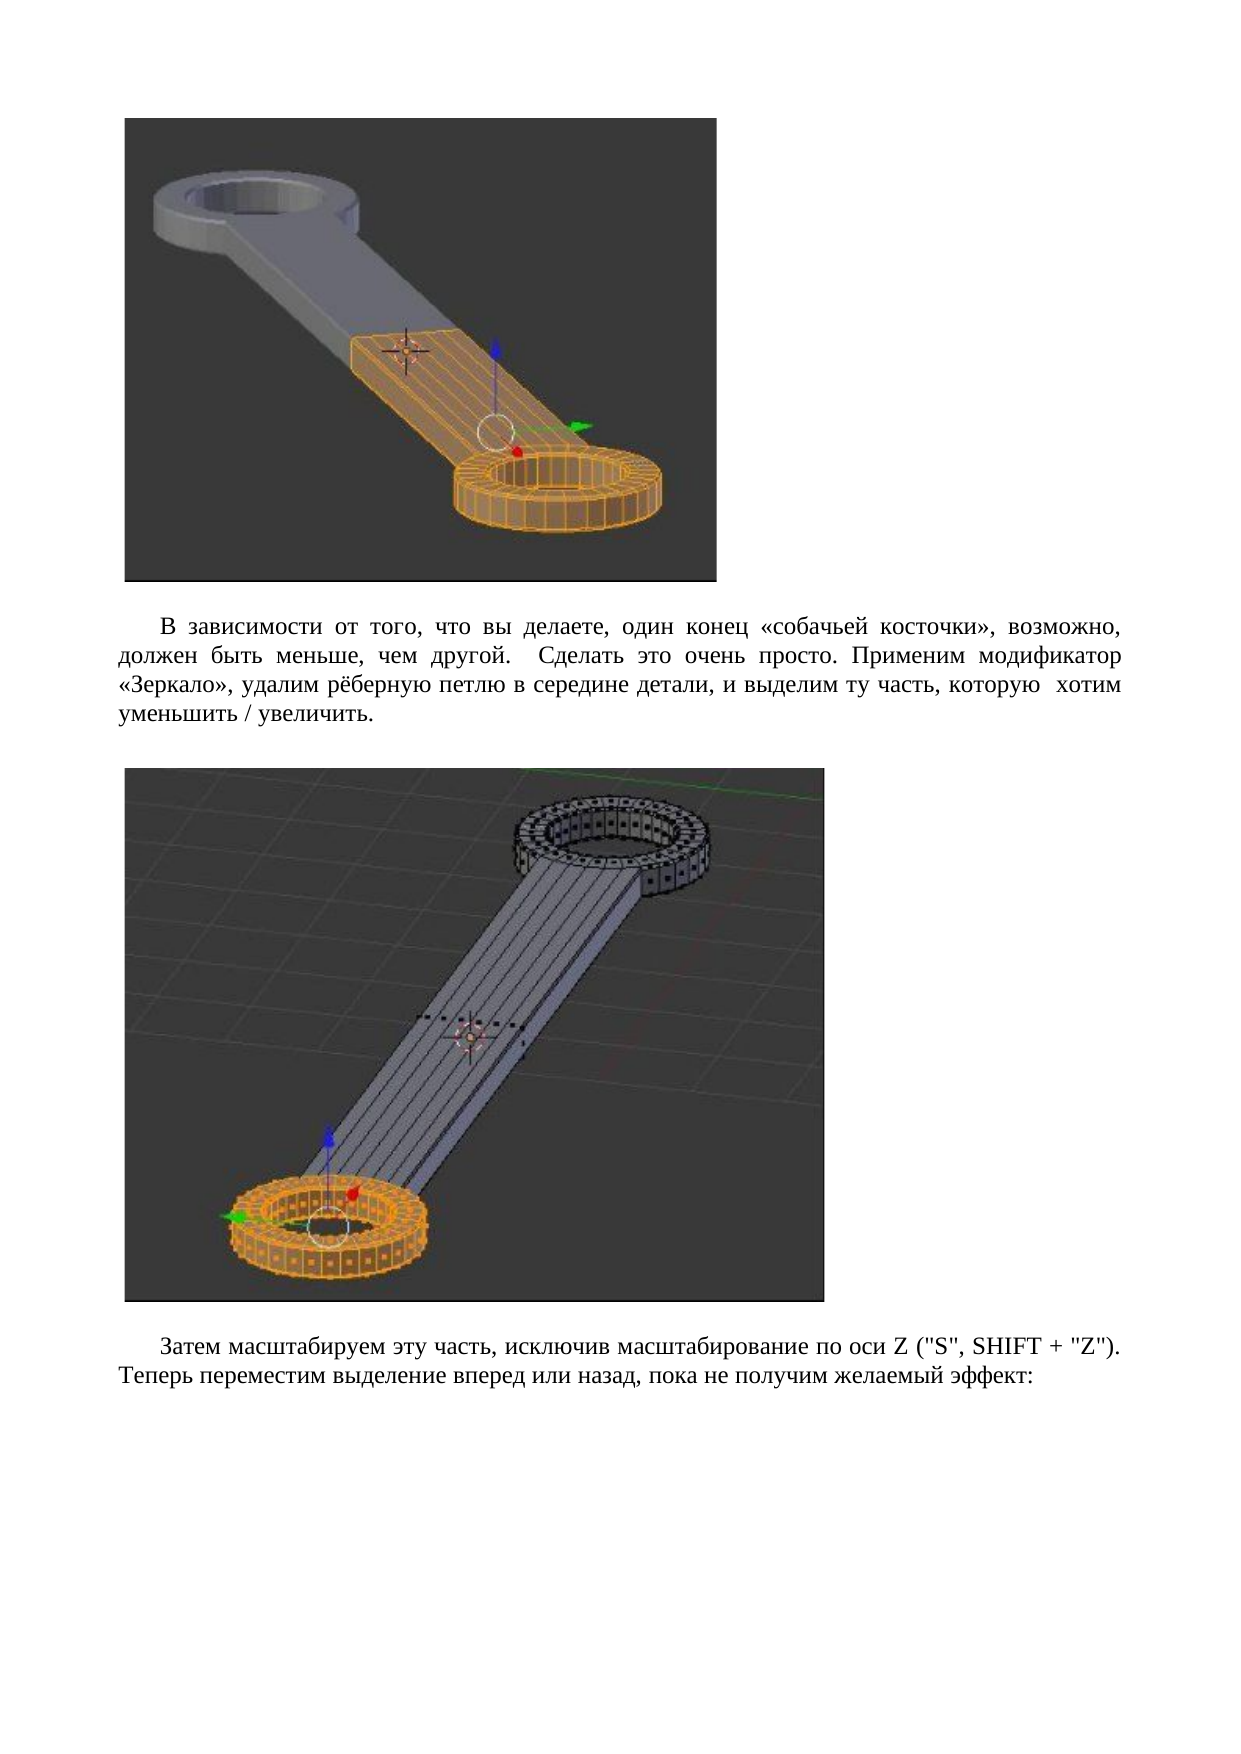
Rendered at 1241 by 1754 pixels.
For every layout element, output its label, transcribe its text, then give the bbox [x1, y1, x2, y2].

picture [124, 118, 717, 582]
picture [124, 768, 825, 1302]
text В зависимости от того, что вы делаете, один конец «собачьей косточки», возможно, должен быть меньше, чем другой. Сделать это очень просто. Применим модификатор «Зеркало», удалим рёберную петлю в середине детали, и выделим ту часть, которую хотим уменьшить / увеличить. [118, 611, 1122, 727]
text Затем масштабируем эту часть, исключив масштабирование по оси Z ("S", SHIFT + "Z"). Теперь переместим выделение вперед или назад, пока не получим желаемый эффект: [118, 1331, 1122, 1389]
